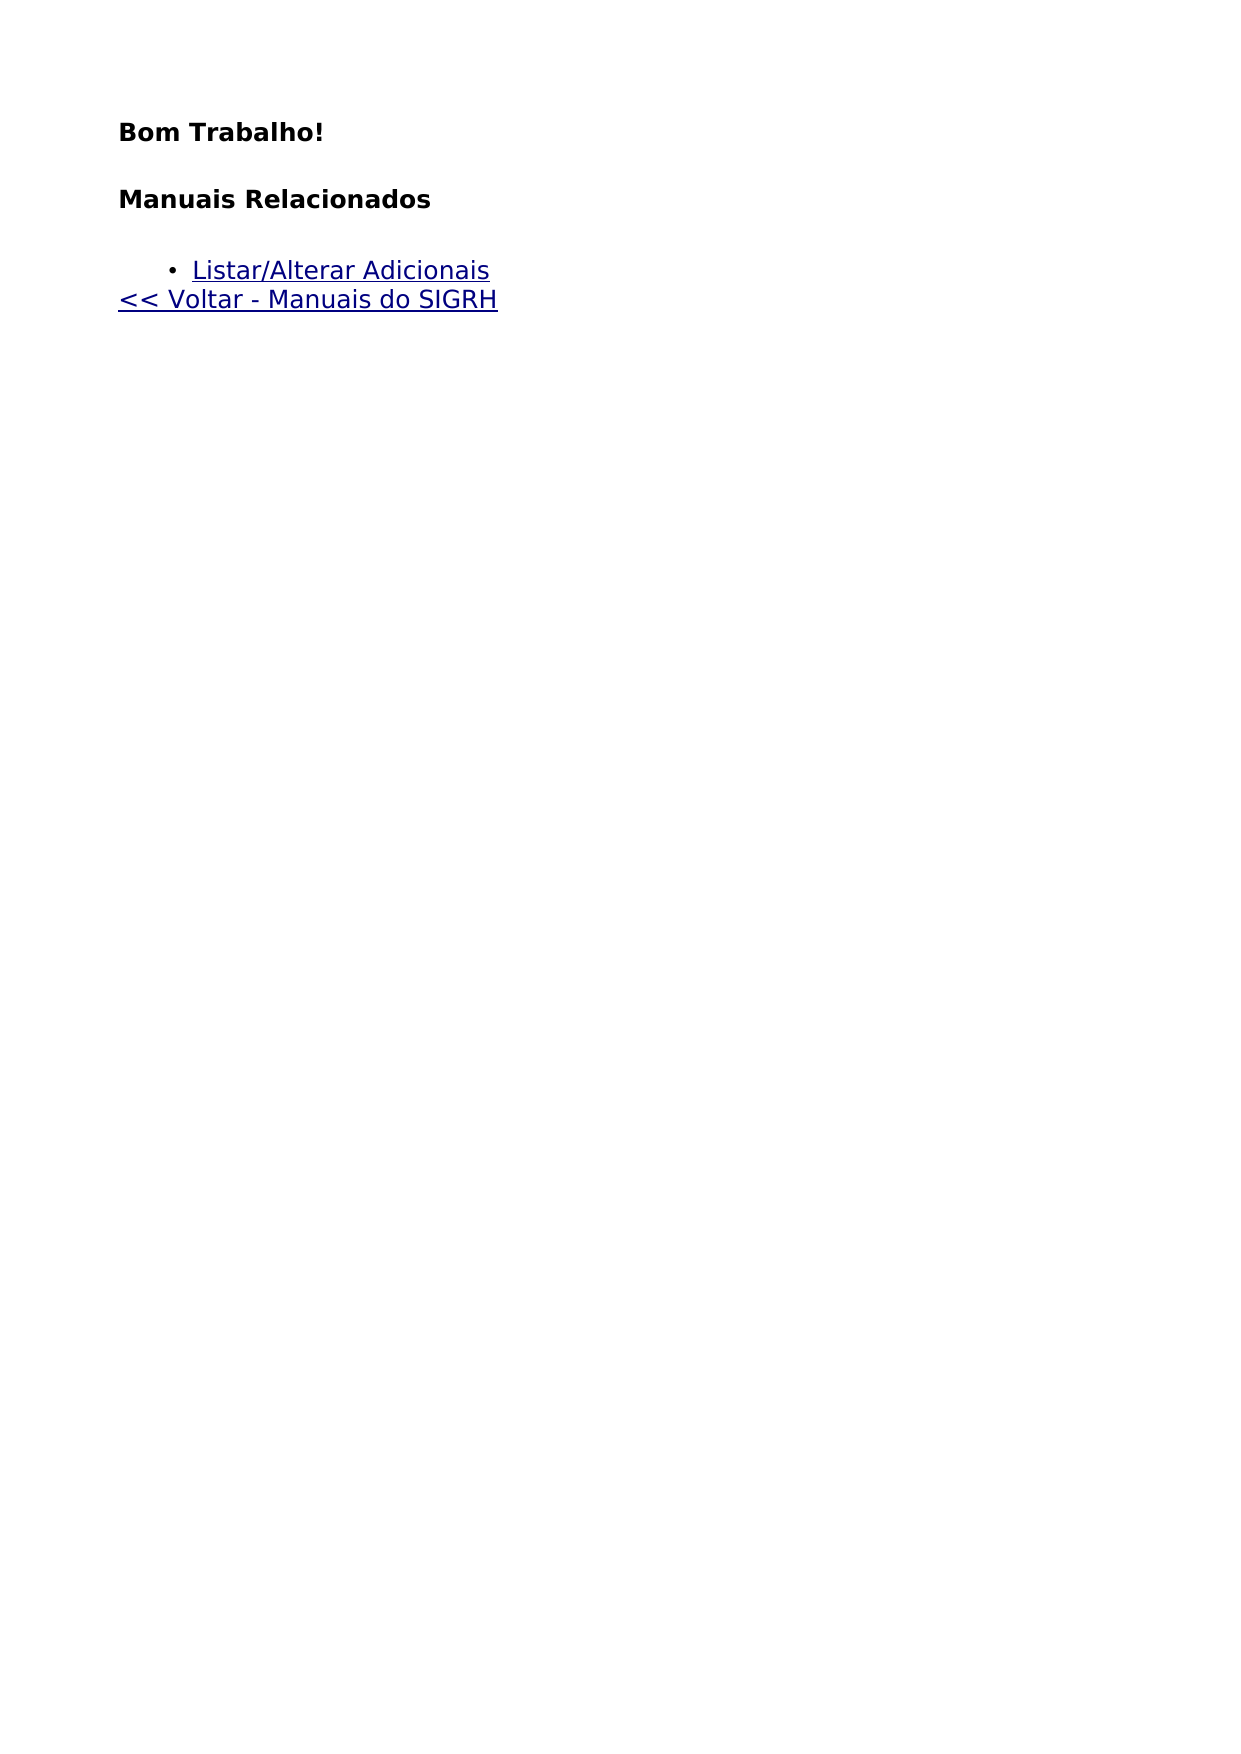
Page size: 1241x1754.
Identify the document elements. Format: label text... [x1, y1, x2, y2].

text Bom Trabalho! [118, 118, 1122, 147]
list Listar/Alterar Adicionais [177, 256, 1122, 285]
subtitle Manuais Relacionados [118, 185, 1122, 214]
text << Voltar - Manuais do SIGRH [118, 285, 1122, 314]
